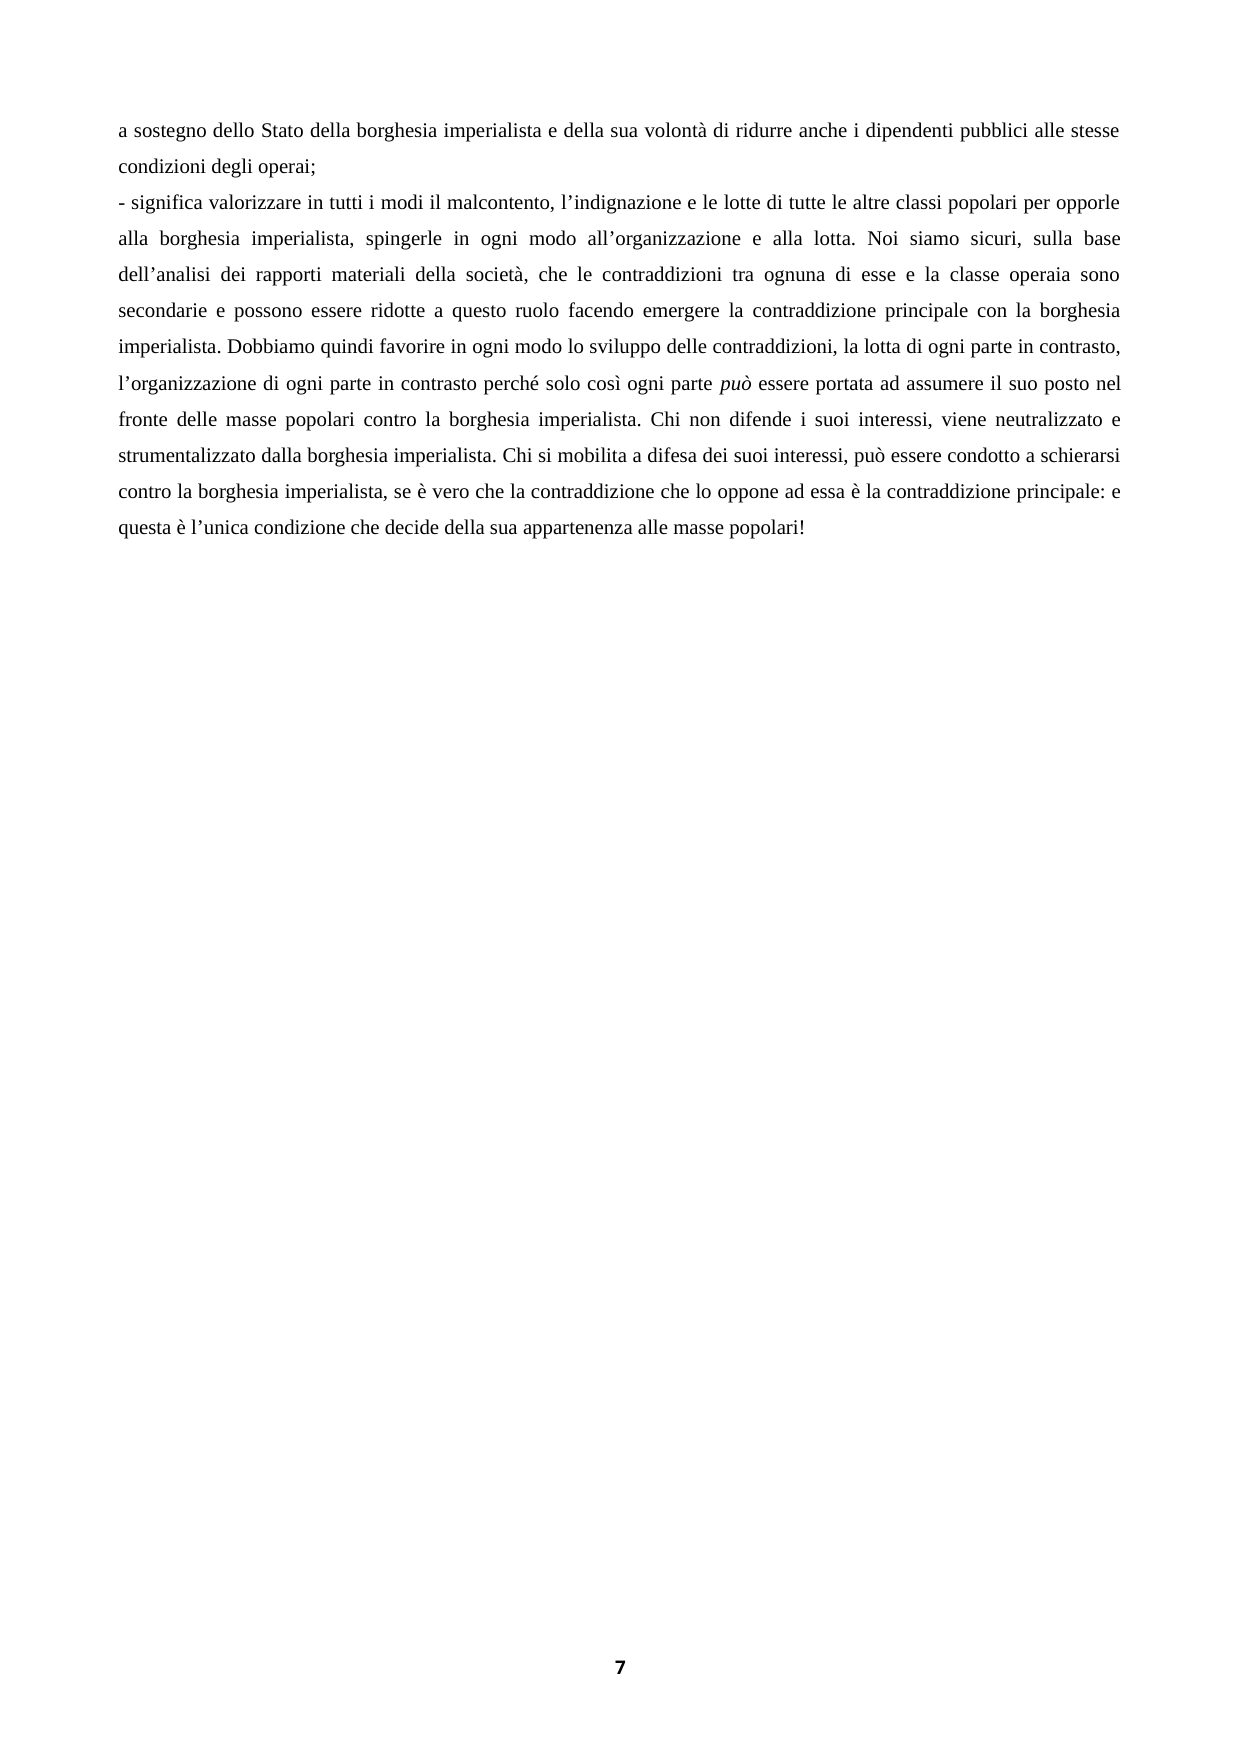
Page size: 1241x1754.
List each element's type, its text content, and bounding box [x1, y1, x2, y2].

text - significa valorizzare in tutti i modi il malcontento, l’indignazione e le lotte di tutte le altre classi popolari per opporle alla borghesia imperialista, spingerle in ogni modo all’organizzazione e alla lotta. Noi siamo sicuri, sulla base dell’analisi dei rapporti materiali della società, che le contraddizioni tra ognuna di esse e la classe operaia sono secondarie e possono essere ridotte a questo ruolo facendo emergere la contraddizione principale con la borghesia imperialista. Dobbiamo quindi favorire in ogni modo lo sviluppo delle contraddizioni, la lotta di ogni parte in contrasto, l’organizzazione di ogni parte in contrasto perché solo così ogni parte può essere portata ad assumere il suo posto nel fronte delle masse popolari contro la borghesia imperialista. Chi non difende i suoi interessi, viene neutralizzato e strumentalizzato dalla borghesia imperialista. Chi si mobilita a difesa dei suoi interessi, può essere condotto a schierarsi contro la borghesia imperialista, se è vero che la contraddizione che lo oppone ad essa è la contraddizione principale: e questa è l’unica condizione che decide della sua appartenenza alle masse popolari! [118, 190, 1122, 539]
text a sostegno dello Stato della borghesia imperialista e della sua volontà di ridurre anche i dipendenti pubblici alle stesse condizioni degli operai; [118, 118, 1122, 178]
